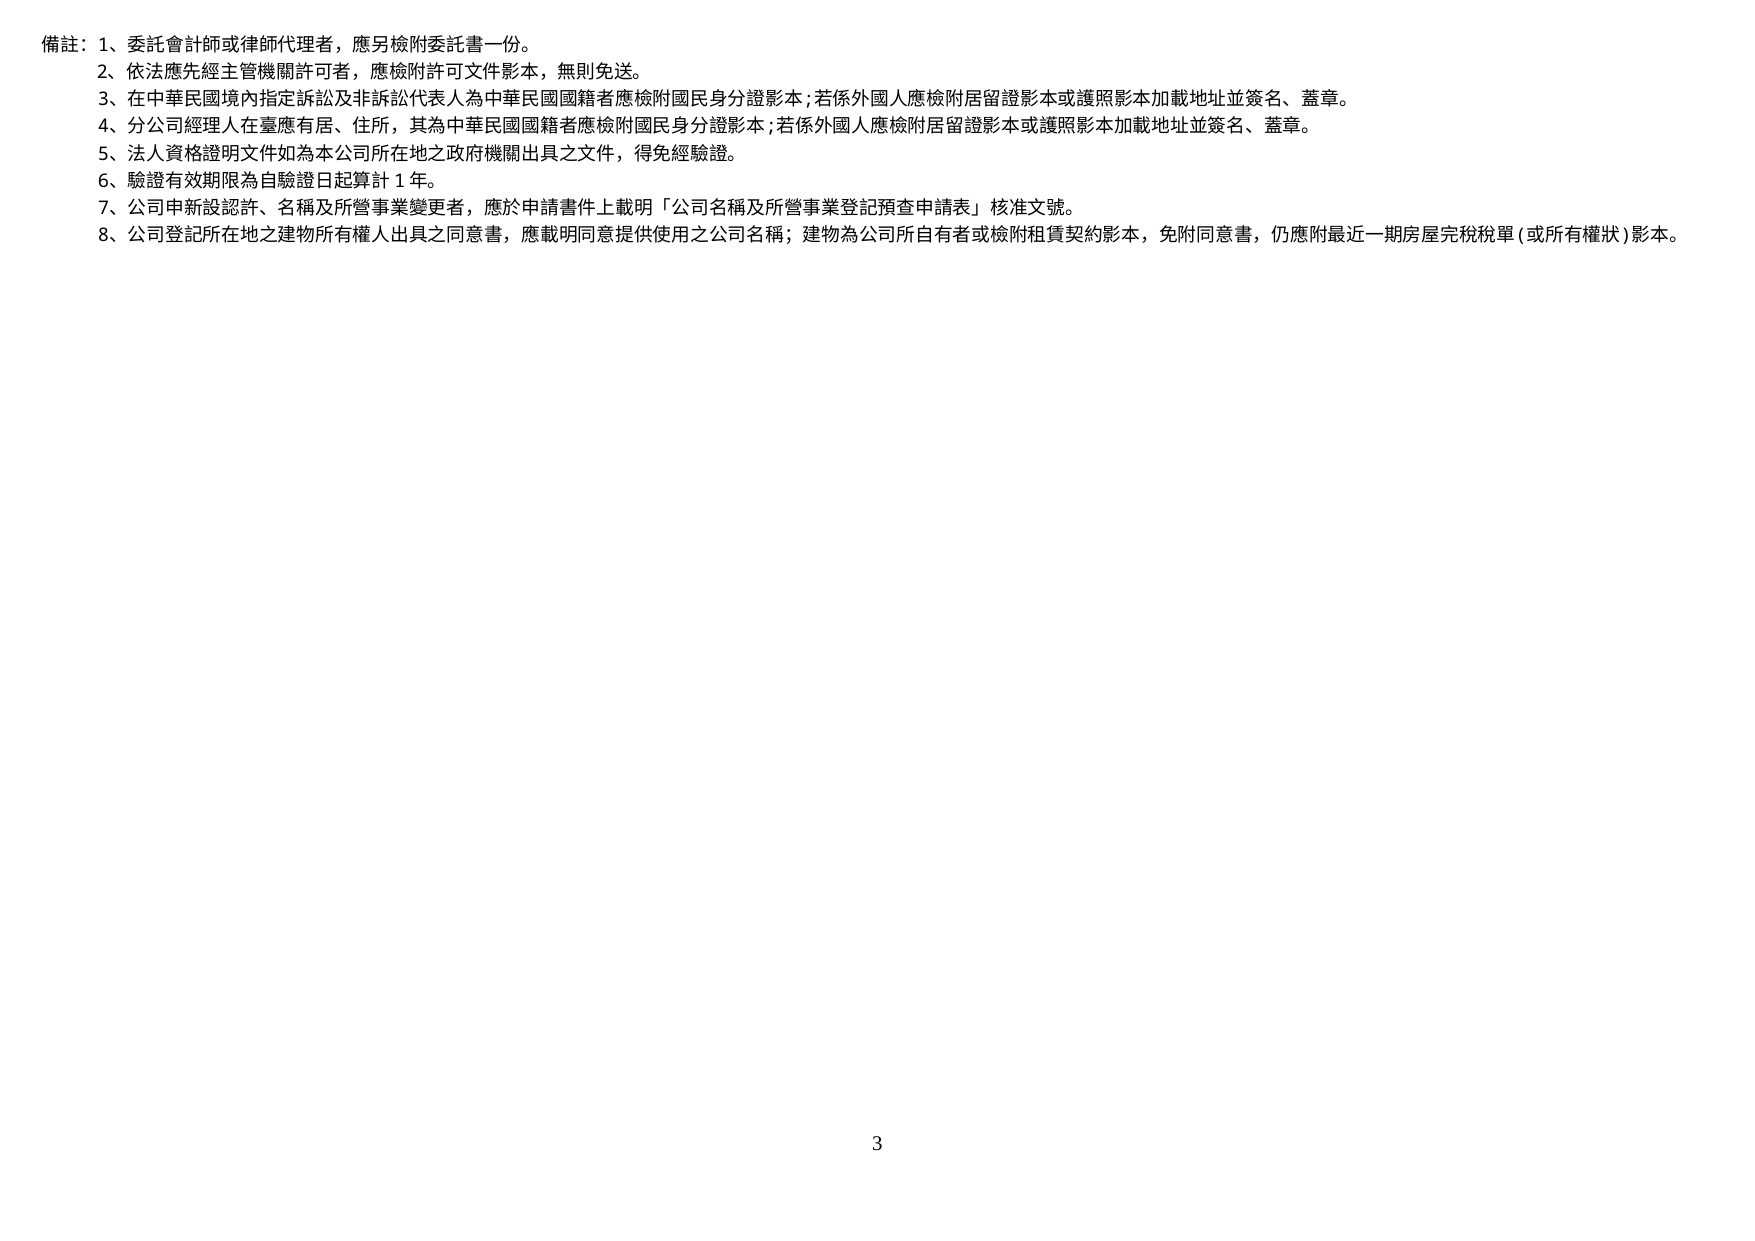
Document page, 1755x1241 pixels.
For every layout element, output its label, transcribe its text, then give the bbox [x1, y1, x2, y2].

text 8、公司登記所在地之建物所有權人出具之同意書，應載明同意提供使用之公司名稱；建物為公司所自有者或檢附租賃契約影本，免附同意書，仍應附最近一期房屋完稅稅單(或所有權狀)影本。 [41, 220, 1713, 247]
text 7、公司申新設認許、名稱及所營事業變更者，應於申請書件上載明「公司名稱及所營事業登記預查申請表」核准文號。 [41, 193, 1713, 220]
text 2、依法應先經主管機關許可者，應檢附許可文件影本，無則免送。 [96, 57, 1713, 84]
text 5、法人資格證明文件如為本公司所在地之政府機關出具之文件，得免經驗證。 [41, 138, 1713, 166]
text 6、驗證有效期限為自驗證日起算計1年。 [41, 166, 1713, 193]
text 備註：1、委託會計師或律師代理者，應另檢附委託書一份。 [41, 29, 1713, 57]
text 4、分公司經理人在臺應有居、住所，其為中華民國國籍者應檢附國民身分證影本;若係外國人應檢附居留證影本或護照影本加載地址並簽名、蓋章。 [41, 111, 1713, 138]
text 3、在中華民國境內指定訴訟及非訴訟代表人為中華民國國籍者應檢附國民身分證影本;若係外國人應檢附居留證影本或護照影本加載地址並簽名、蓋章。 [41, 84, 1713, 111]
